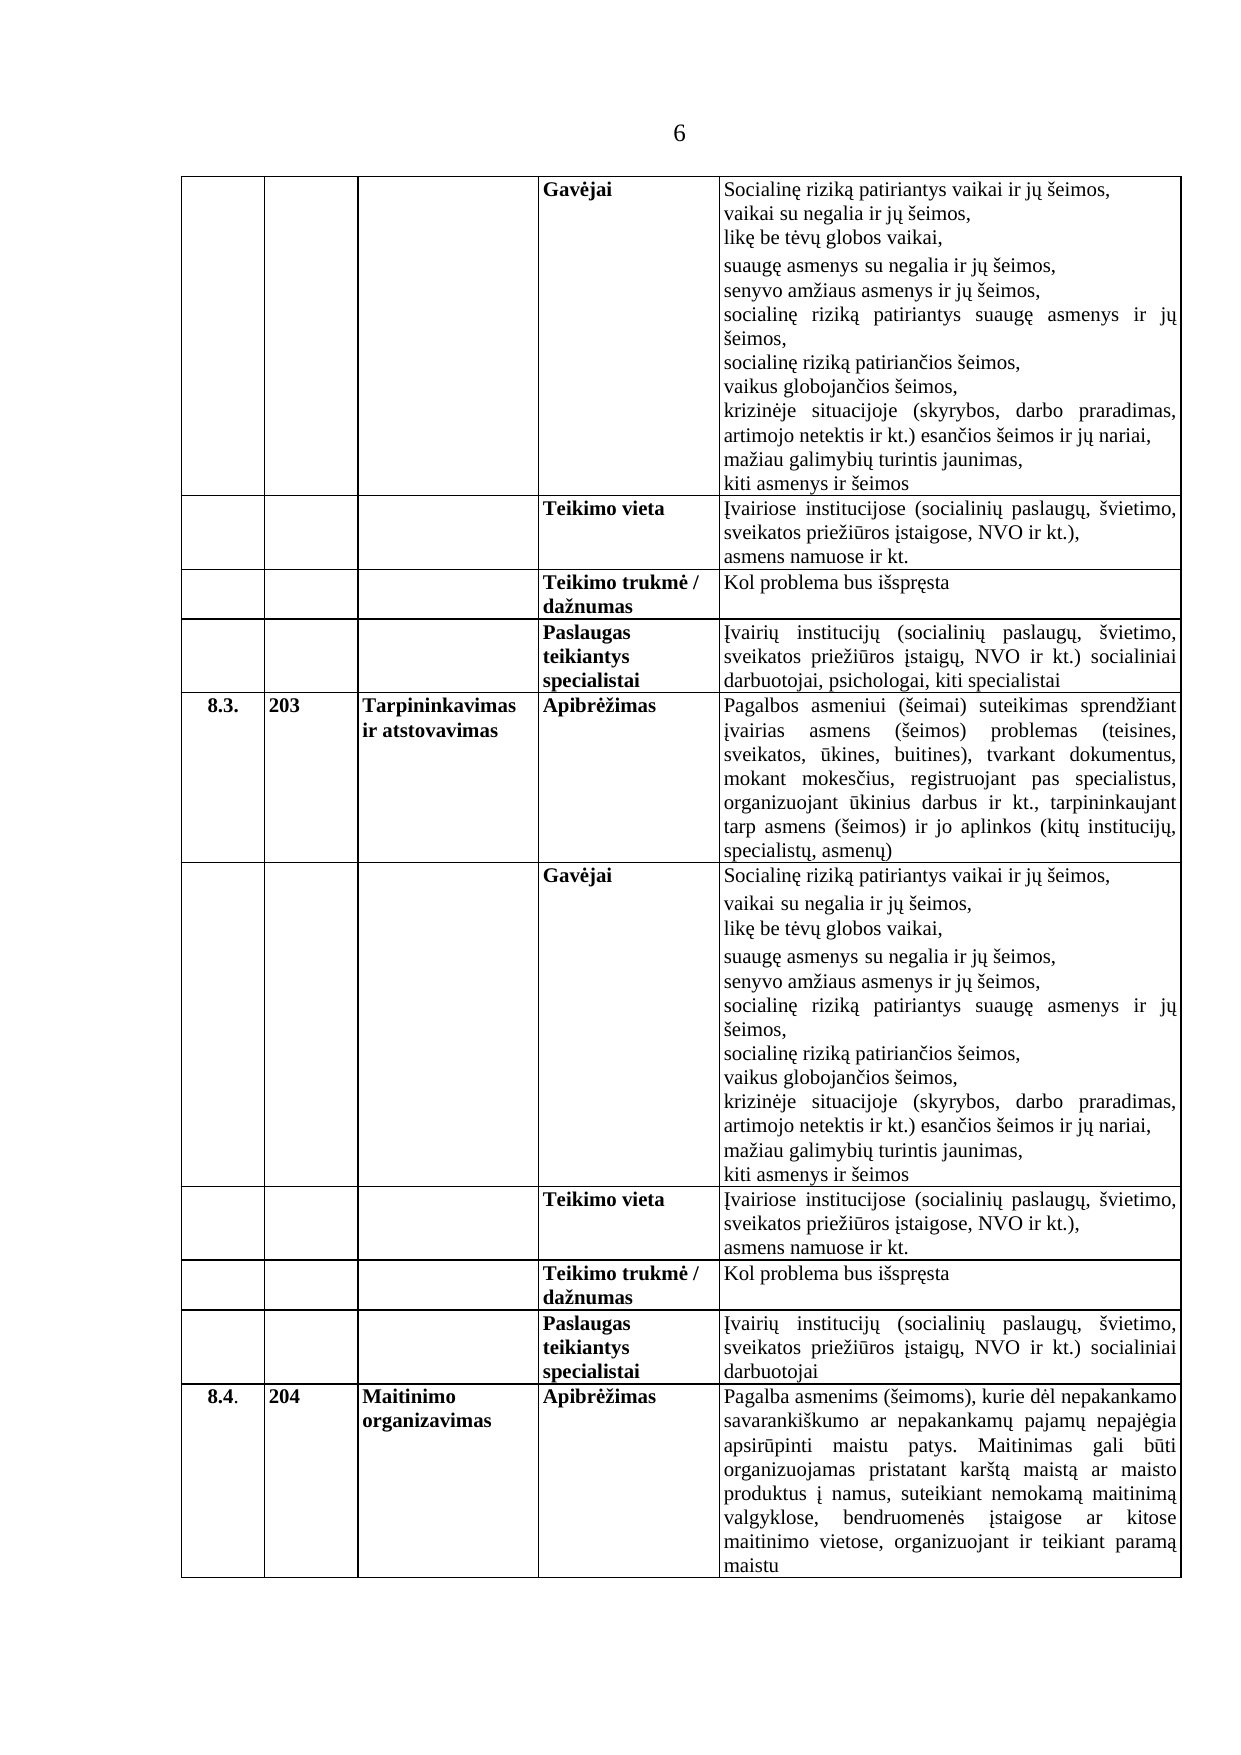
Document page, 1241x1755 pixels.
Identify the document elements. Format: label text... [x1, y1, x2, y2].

table_cell [265, 620, 357, 692]
table_cell [265, 177, 357, 495]
table_cell Tarpininkavimas ir atstovavimas [359, 693, 538, 862]
table_cell [182, 863, 264, 1186]
table_cell Teikimo vieta [539, 496, 719, 568]
table_cell Maitinimo organizavimas [359, 1385, 538, 1577]
table_cell Pagalbos asmeniui (šeimai) suteikimas sprendžiant įvairias asmens (šeimos) problemas (teisines, sveikatos, ūkines, buitines), tvarkant dokumentus, mokant mokesčius, registruojant pas specialistus, organizuojant ūkinius darbus ir kt., tarpininkaujant tarp asmens (šeimos) ir jo aplinkos (kitų institucijų, specialistų, asmenų) [720, 693, 1180, 862]
table_cell Pagalba asmenims (šeimoms), kurie dėl nepakankamo savarankiškumo ar nepakankamų pajamų nepajėgia apsirūpinti maistu patys. Maitinimas gali būti organizuojamas pristatant karštą maistą ar maisto produktus į namus, suteikiant nemokamą maitinimą valgyklose, bendruomenės įstaigose ar kitose maitinimo vietose, organizuojant ir teikiant paramą maistu [720, 1385, 1180, 1577]
table_cell [359, 1261, 538, 1309]
table_cell Paslaugas teikiantys specialistai [539, 620, 719, 692]
table_cell [265, 570, 357, 618]
table_cell Įvairių institucijų (socialinių paslaugų, švietimo, sveikatos priežiūros įstaigų, NVO ir kt.) socialiniai darbuotojai [720, 1311, 1180, 1383]
table_cell [265, 1311, 357, 1383]
table_cell [182, 570, 264, 618]
table_cell [359, 177, 538, 495]
table_cell Gavėjai [539, 177, 719, 495]
table_cell [182, 1187, 264, 1259]
table_cell [182, 496, 264, 568]
table_cell 8.4. [182, 1385, 264, 1577]
table_cell [182, 620, 264, 692]
table_cell Įvairiose institucijose (socialinių paslaugų, švietimo, sveikatos priežiūros įstaigose, NVO ir kt.), asmens namuose ir kt. [720, 496, 1180, 568]
table_cell Socialinę riziką patiriantys vaikai ir jų šeimos, vaikai su negalia ir jų šeimos, likę be tėvų globos vaikai, suaugę asmenys su negalia ir jų šeimos, senyvo amžiaus asmenys ir jų šeimos, socialinę riziką patiriantys suaugę asmenys ir jų šeimos, socialinę riziką patiriančios šeimos, vaikus globojančios šeimos, krizinėje situacijoje (skyrybos, darbo praradimas, artimojo netektis ir kt.) esančios šeimos ir jų nariai, mažiau galimybių turintis jaunimas, kiti asmenys ir šeimos [720, 863, 1180, 1186]
table_cell [182, 1311, 264, 1383]
table_cell Apibrėžimas [539, 1385, 719, 1577]
table_cell Apibrėžimas [539, 693, 719, 862]
table_cell [359, 863, 538, 1186]
table_cell Paslaugas teikiantys specialistai [539, 1311, 719, 1383]
table_cell [359, 570, 538, 618]
table_cell Įvairių institucijų (socialinių paslaugų, švietimo, sveikatos priežiūros įstaigų, NVO ir kt.) socialiniai darbuotojai, psichologai, kiti specialistai [720, 620, 1180, 692]
table_cell Socialinę riziką patiriantys vaikai ir jų šeimos, vaikai su negalia ir jų šeimos, likę be tėvų globos vaikai, suaugę asmenys su negalia ir jų šeimos, senyvo amžiaus asmenys ir jų šeimos, socialinę riziką patiriantys suaugę asmenys ir jų šeimos, socialinę riziką patiriančios šeimos, vaikus globojančios šeimos, krizinėje situacijoje (skyrybos, darbo praradimas, artimojo netektis ir kt.) esančios šeimos ir jų nariai, mažiau galimybių turintis jaunimas, kiti asmenys ir šeimos [720, 177, 1180, 495]
table_cell [359, 496, 538, 568]
table_cell [182, 177, 264, 495]
table_cell Kol problema bus išspręsta [720, 1261, 1180, 1309]
table_cell Įvairiose institucijose (socialinių paslaugų, švietimo, sveikatos priežiūros įstaigose, NVO ir kt.), asmens namuose ir kt. [720, 1187, 1180, 1259]
table_cell 204 [265, 1385, 357, 1577]
table_cell Gavėjai [539, 863, 719, 1186]
table_cell [182, 1261, 264, 1309]
table_cell [359, 1187, 538, 1259]
table_cell [359, 620, 538, 692]
table_cell Teikimo trukmė / dažnumas [539, 1261, 719, 1309]
table_cell Kol problema bus išspręsta [720, 570, 1180, 618]
table_cell [359, 1311, 538, 1383]
table_cell [265, 863, 357, 1186]
table_cell [265, 1261, 357, 1309]
table_cell [265, 1187, 357, 1259]
table_cell Teikimo trukmė / dažnumas [539, 570, 719, 618]
table_cell [265, 496, 357, 568]
table_cell 203 [265, 693, 357, 862]
table_cell 8.3. [182, 693, 264, 862]
table_cell Teikimo vieta [539, 1187, 719, 1259]
